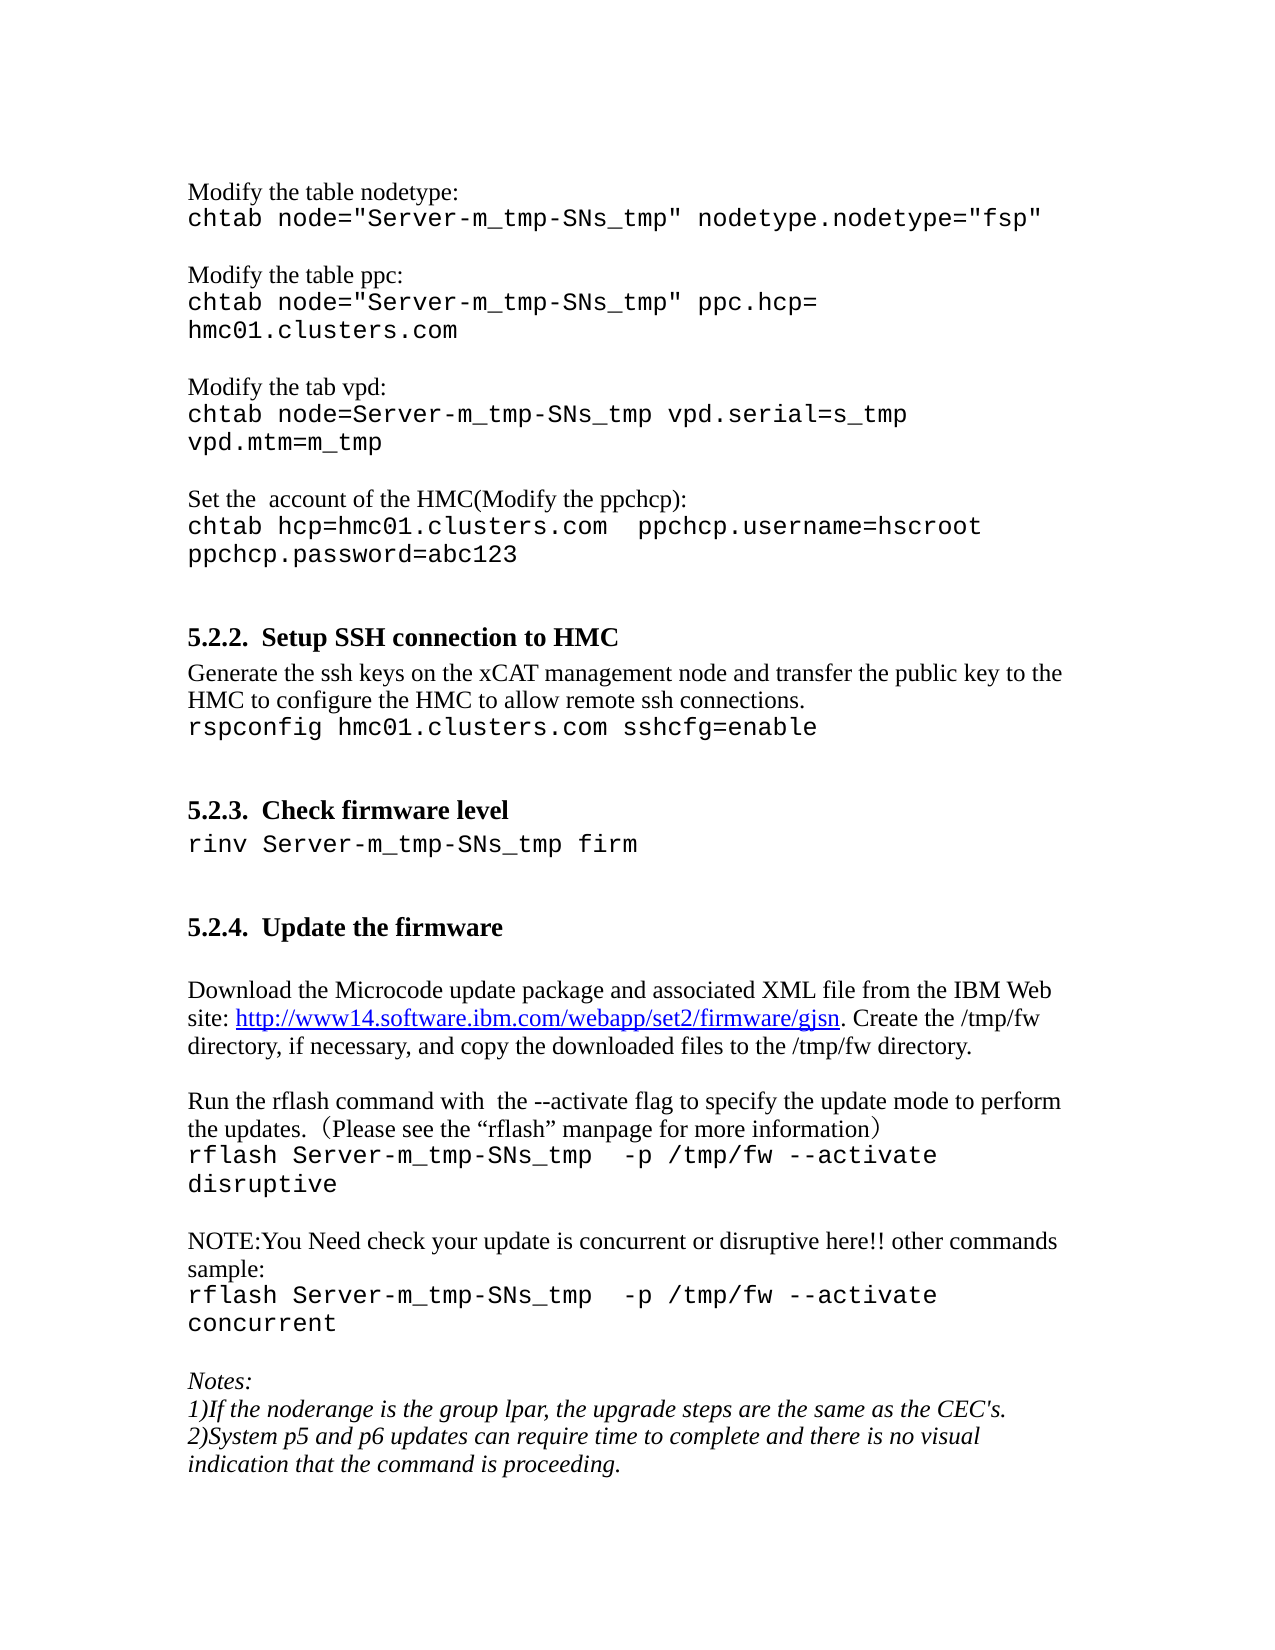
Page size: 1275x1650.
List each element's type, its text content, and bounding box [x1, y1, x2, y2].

text Modify the tab vpd: [187, 373, 1087, 401]
text NOTE:You Need check your update is concurrent or disruptive here!! other commands sample: [187, 1227, 1087, 1283]
text Modify the table nodetype: [187, 178, 1087, 205]
text rinv Server-m_tmp-SNs_tmp firm [187, 832, 1087, 860]
text Modify the table ppc: [187, 261, 1087, 289]
text Set the account of the HMC(Modify the ppchcp): [187, 486, 1087, 513]
text rspconfig hmc01.clusters.com sshcfg=enable [187, 714, 1087, 743]
text chtab node="Server-m_tmp-SNs_tmp" nodetype.nodetype="fsp" [187, 205, 1087, 234]
text rflash Server-m_tmp-SNs_tmp -p /tmp/fw --activate concurrent [187, 1283, 1087, 1339]
text Run the rflash command with the --activate flag to specify the update mode to perform the updates.（Please see the “rflash” manpage for more information） [187, 1087, 1087, 1143]
text 2)System p5 and p6 updates can require time to complete and there is no visual indication that the command is proceeding. [187, 1422, 1087, 1478]
text Download the Microcode update package and associated XML file from the IBM Web site: http://www14.software.ibm.com/webapp/set2/firmware/gjsn. Create the /tmp/fw directory, if necessary, and copy the downloaded files to the /tmp/fw directory. [187, 977, 1087, 1060]
text chtab node="Server-m_tmp-SNs_tmp" ppc.hcp= hmc01.clusters.com [187, 289, 1087, 346]
text chtab node=Server-m_tmp-SNs_tmp vpd.serial=s_tmp vpd.mtm=m_tmp [187, 401, 1087, 458]
text rflash Server-m_tmp-SNs_tmp -p /tmp/fw --activate disruptive [187, 1143, 1087, 1199]
text Generate the ssh keys on the xCAT management node and transfer the public key to the HMC to configure the HMC to allow remote ssh connections. [187, 659, 1087, 714]
text Notes: [187, 1367, 1087, 1395]
text 1)If the noderange is the group lpar, the upgrade steps are the same as the CEC's. [187, 1395, 1087, 1422]
text chtab hcp=hmc01.clusters.com ppchcp.username=hscroot ppchcp.password=abc123 [187, 513, 1087, 570]
subtitle Setup SSH connection to HMC [187, 623, 1087, 653]
subtitle Check firmware level [187, 795, 1087, 825]
subtitle Update the firmware [187, 913, 1087, 943]
